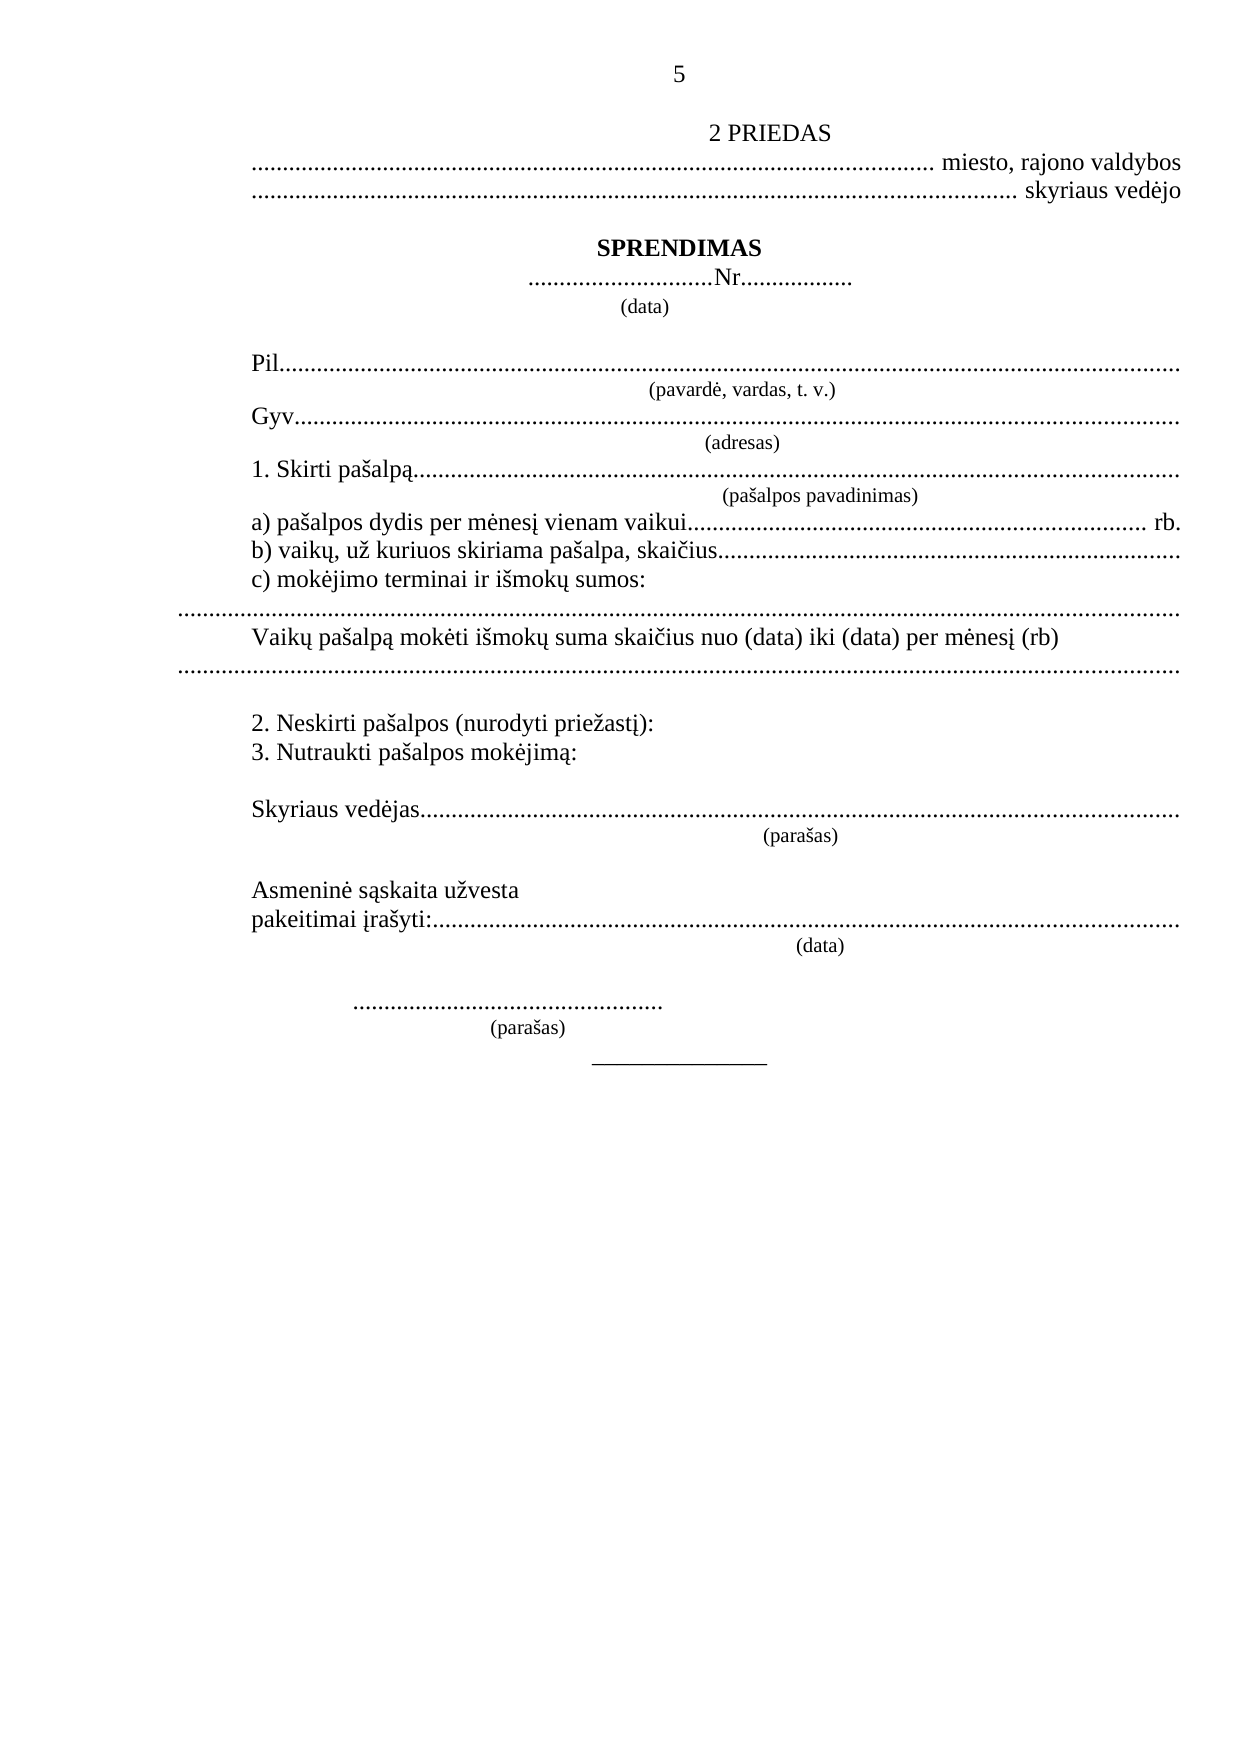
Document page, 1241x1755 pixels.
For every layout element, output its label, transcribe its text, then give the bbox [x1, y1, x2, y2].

text (pašalpos pavadinimas) [177, 482, 1181, 507]
text miesto, rajono valdybos [177, 147, 1181, 176]
text (parašas) [177, 1015, 1181, 1039]
text 3. Nutraukti pašalpos mokėjimą: [177, 737, 1181, 765]
text a) pašalpos dydis per mėnesį vienam vaikui rb. [177, 507, 1181, 535]
text Vaikų pašalpą mokėti išmokų suma skaičius nuo (data) iki (data) per mėnesį (rb) [177, 622, 1181, 650]
text (data) [177, 291, 1181, 319]
text (parašas) [177, 823, 1181, 847]
text skyriaus vedėjo [177, 176, 1181, 204]
text ______________ [177, 1039, 1181, 1067]
text (adresas) [177, 430, 1181, 454]
text 2 PRIEDAS [177, 118, 1181, 147]
text SPRENDIMAS [177, 233, 1181, 262]
text Asmeninė sąskaita užvesta [177, 876, 1181, 904]
text Gyv. [177, 401, 1181, 430]
text (pavardė, vardas, t. v.) [177, 377, 1181, 401]
text Nr.................. [177, 262, 1181, 291]
text 2. Neskirti pašalpos (nurodyti priežastį): [177, 708, 1181, 737]
text Skyriaus vedėjas [177, 794, 1181, 823]
text 1. Skirti pašalpą [177, 454, 1181, 482]
text (data) [177, 933, 1181, 957]
text pakeitimai įrašyti: [177, 904, 1181, 933]
text b) vaikų, už kuriuos skiriama pašalpa, skaičius [177, 535, 1181, 564]
text Pil. [177, 348, 1181, 377]
text c) mokėjimo terminai ir išmokų sumos: [177, 564, 1181, 593]
